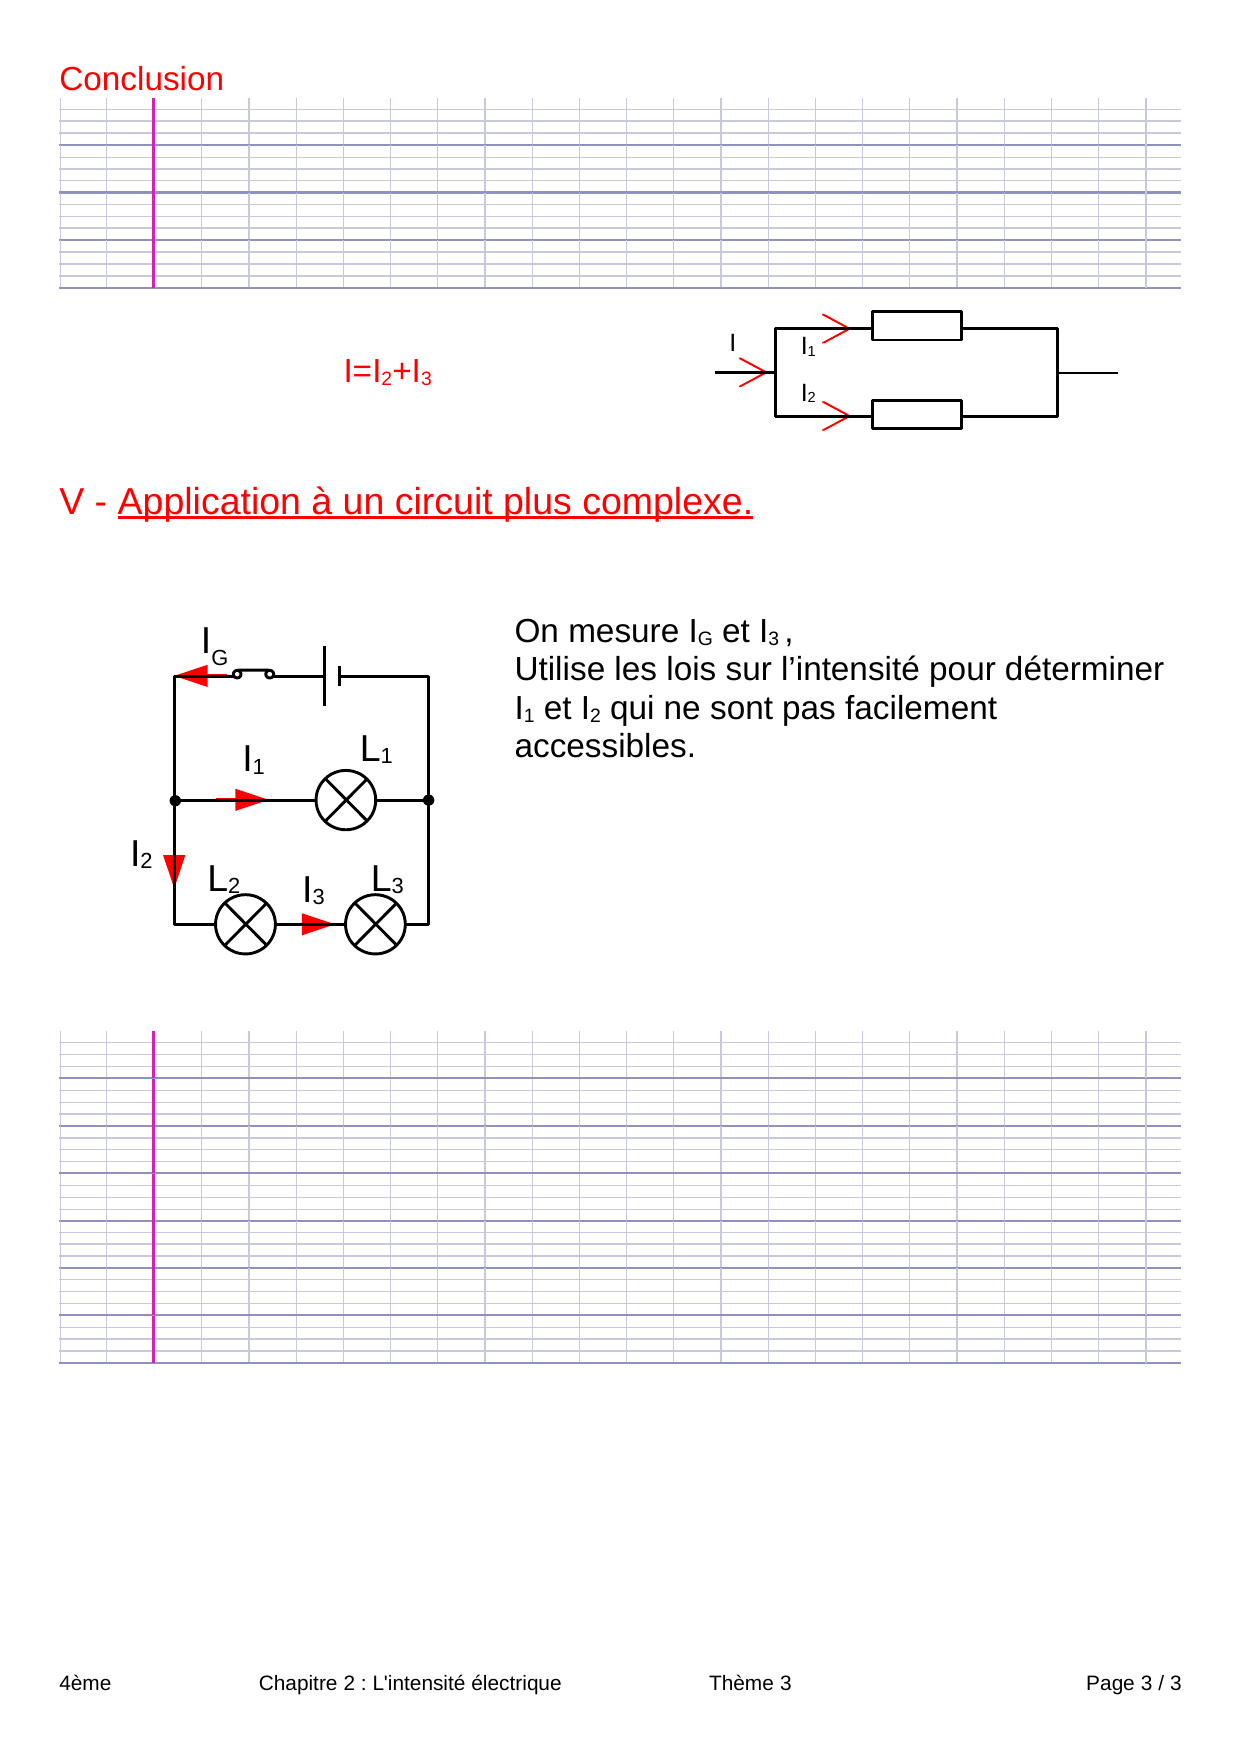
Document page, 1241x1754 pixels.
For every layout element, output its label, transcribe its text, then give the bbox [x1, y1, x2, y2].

subtitle [627, 181, 673, 191]
subtitle [155, 277, 201, 287]
subtitle [107, 194, 152, 204]
subtitle [1099, 122, 1145, 132]
subtitle [769, 229, 815, 239]
subtitle [438, 253, 484, 263]
subtitle [533, 110, 579, 120]
subtitle [1052, 158, 1098, 168]
subtitle [1052, 110, 1098, 120]
subtitle [674, 217, 720, 227]
subtitle [438, 158, 484, 168]
subtitle [486, 194, 532, 204]
subtitle [61, 217, 106, 227]
subtitle [61, 134, 106, 144]
subtitle [627, 110, 673, 120]
subtitle [107, 146, 152, 157]
subtitle [627, 241, 673, 251]
subtitle [1099, 170, 1145, 180]
subtitle [391, 194, 437, 204]
subtitle [1005, 265, 1051, 275]
subtitle [1099, 194, 1145, 204]
subtitle [863, 146, 909, 157]
subtitle [1099, 134, 1145, 144]
subtitle [863, 217, 909, 227]
subtitle [250, 110, 296, 120]
subtitle [297, 181, 343, 191]
subtitle [486, 158, 532, 168]
subtitle [533, 217, 579, 227]
subtitle [250, 181, 296, 191]
subtitle [674, 253, 720, 263]
subtitle [202, 146, 248, 157]
subtitle [627, 194, 673, 204]
subtitle Application à un circuit plus complexe. [59, 479, 1181, 522]
subtitle [580, 146, 626, 157]
subtitle [391, 217, 437, 227]
subtitle [674, 194, 720, 204]
subtitle [1147, 170, 1181, 180]
subtitle [107, 253, 152, 263]
subtitle [155, 205, 201, 216]
subtitle [344, 217, 390, 227]
subtitle [816, 229, 862, 239]
subtitle [816, 110, 862, 120]
subtitle [250, 205, 296, 216]
table_header [830, 418, 871, 429]
subtitle [1005, 205, 1051, 216]
subtitle [344, 134, 390, 144]
subtitle [438, 229, 484, 239]
subtitle [61, 170, 106, 180]
subtitle [297, 253, 343, 263]
subtitle [910, 158, 956, 168]
subtitle [250, 265, 296, 275]
subtitle [438, 146, 484, 157]
subtitle [344, 277, 390, 287]
subtitle [297, 265, 343, 275]
subtitle [438, 277, 484, 287]
subtitle [61, 205, 106, 216]
subtitle [533, 158, 579, 168]
subtitle [722, 194, 768, 204]
subtitle [202, 170, 248, 180]
subtitle [580, 277, 626, 287]
subtitle [533, 229, 579, 239]
subtitle [816, 217, 862, 227]
subtitle [1005, 241, 1051, 251]
subtitle [297, 110, 343, 120]
subtitle [1052, 217, 1098, 227]
subtitle [1147, 217, 1181, 227]
subtitle [674, 110, 720, 120]
table_header [258, 926, 363, 954]
subtitle [344, 170, 390, 180]
subtitle [816, 205, 862, 216]
subtitle [61, 277, 106, 287]
subtitle [391, 241, 437, 251]
subtitle [391, 277, 437, 287]
subtitle [250, 134, 296, 144]
subtitle [1147, 158, 1181, 168]
table_header [176, 678, 427, 799]
subtitle [910, 170, 956, 180]
subtitle [863, 205, 909, 216]
subtitle [1052, 253, 1098, 263]
subtitle [533, 170, 579, 180]
subtitle [155, 217, 201, 227]
subtitle [61, 146, 106, 157]
subtitle [863, 194, 909, 204]
subtitle [674, 241, 720, 251]
subtitle [674, 134, 720, 144]
subtitle [533, 194, 579, 204]
subtitle [438, 110, 484, 120]
subtitle [1147, 241, 1181, 251]
subtitle [1099, 229, 1145, 239]
subtitle [107, 158, 152, 168]
subtitle [155, 110, 201, 120]
subtitle [769, 122, 815, 132]
subtitle [1147, 194, 1181, 204]
subtitle [1005, 134, 1051, 144]
subtitle [1052, 277, 1098, 287]
subtitle [297, 134, 343, 144]
subtitle [580, 241, 626, 251]
subtitle [769, 217, 815, 227]
subtitle [61, 229, 106, 239]
subtitle [533, 134, 579, 144]
subtitle [627, 158, 673, 168]
subtitle [391, 122, 437, 132]
subtitle [722, 277, 768, 287]
subtitle [344, 158, 390, 168]
subtitle [250, 277, 296, 287]
table_header I=I2+I3 [122, 312, 653, 429]
subtitle [107, 110, 152, 120]
subtitle [722, 170, 768, 180]
subtitle [107, 277, 152, 287]
subtitle [1147, 253, 1181, 263]
subtitle [486, 253, 532, 263]
subtitle [438, 217, 484, 227]
subtitle [391, 181, 437, 191]
subtitle [533, 146, 579, 157]
subtitle [438, 205, 484, 216]
subtitle [202, 110, 248, 120]
subtitle [250, 241, 296, 251]
subtitle [910, 265, 956, 275]
subtitle [1005, 158, 1051, 168]
subtitle [438, 181, 484, 191]
subtitle [958, 277, 1004, 287]
subtitle [627, 217, 673, 227]
subtitle [202, 122, 248, 132]
subtitle [722, 241, 768, 251]
subtitle [297, 241, 343, 251]
subtitle [297, 205, 343, 216]
subtitle [1099, 146, 1145, 157]
subtitle [107, 205, 152, 216]
subtitle [769, 181, 815, 191]
table_header [963, 312, 1179, 429]
subtitle [1005, 229, 1051, 239]
subtitle [486, 122, 532, 132]
subtitle [107, 241, 152, 251]
subtitle [297, 170, 343, 180]
subtitle [344, 205, 390, 216]
subtitle [250, 229, 296, 239]
table_header [115, 611, 514, 954]
table_header On mesure IG et I3 , Utilise les lois sur l’intensité pour déterminer I1 et I2 qui ne sont pas facilement accessibles. [514, 611, 1181, 954]
subtitle [674, 229, 720, 239]
subtitle [61, 241, 106, 251]
subtitle [155, 253, 201, 263]
subtitle [910, 122, 956, 132]
subtitle [863, 122, 909, 132]
subtitle [580, 158, 626, 168]
subtitle [391, 158, 437, 168]
subtitle [674, 205, 720, 216]
subtitle [297, 122, 343, 132]
subtitle [107, 134, 152, 144]
subtitle [958, 205, 1004, 216]
subtitle [769, 265, 815, 275]
subtitle [674, 265, 720, 275]
subtitle [61, 194, 106, 204]
subtitle [391, 229, 437, 239]
subtitle [769, 158, 815, 168]
subtitle [344, 194, 390, 204]
subtitle [533, 122, 579, 132]
subtitle [107, 217, 152, 227]
table_header [176, 802, 427, 923]
subtitle [391, 265, 437, 275]
subtitle [438, 194, 484, 204]
subtitle [580, 205, 626, 216]
subtitle [155, 134, 201, 144]
subtitle [863, 170, 909, 180]
subtitle [627, 265, 673, 275]
subtitle [1005, 110, 1051, 120]
subtitle [155, 146, 201, 157]
subtitle [344, 122, 390, 132]
subtitle [107, 229, 152, 239]
subtitle [344, 110, 390, 120]
subtitle [250, 158, 296, 168]
subtitle [816, 134, 862, 144]
subtitle [533, 277, 579, 287]
subtitle [627, 146, 673, 157]
subtitle [61, 122, 106, 132]
subtitle [202, 217, 248, 227]
subtitle [816, 277, 862, 287]
subtitle [344, 265, 390, 275]
subtitle [722, 265, 768, 275]
subtitle [250, 170, 296, 180]
subtitle [107, 122, 152, 132]
subtitle [1147, 146, 1181, 157]
subtitle [155, 265, 201, 275]
subtitle [1147, 110, 1181, 120]
subtitle [486, 170, 532, 180]
subtitle [910, 134, 956, 144]
subtitle [1052, 229, 1098, 239]
subtitle [202, 265, 248, 275]
subtitle [297, 158, 343, 168]
subtitle [1005, 122, 1051, 132]
subtitle [1099, 217, 1145, 227]
subtitle [816, 146, 862, 157]
subtitle Conclusion [59, 59, 1181, 109]
subtitle [816, 253, 862, 263]
subtitle [958, 181, 1004, 191]
subtitle [1099, 181, 1145, 191]
subtitle [910, 110, 956, 120]
subtitle [155, 158, 201, 168]
subtitle [486, 146, 532, 157]
subtitle [202, 229, 248, 239]
subtitle [61, 110, 106, 120]
subtitle [816, 181, 862, 191]
subtitle [910, 229, 956, 239]
subtitle [910, 277, 956, 287]
subtitle [1099, 205, 1145, 216]
subtitle [863, 134, 909, 144]
table_header [653, 312, 871, 429]
subtitle [1052, 265, 1098, 275]
subtitle [1052, 122, 1098, 132]
subtitle [1147, 265, 1181, 275]
subtitle [202, 134, 248, 144]
subtitle [391, 134, 437, 144]
subtitle [910, 194, 956, 204]
subtitle [1099, 265, 1145, 275]
subtitle [674, 277, 720, 287]
subtitle [1005, 217, 1051, 227]
subtitle [816, 194, 862, 204]
subtitle [910, 146, 956, 157]
subtitle [297, 277, 343, 287]
subtitle [769, 134, 815, 144]
subtitle [486, 110, 532, 120]
subtitle [1147, 205, 1181, 216]
subtitle [1099, 158, 1145, 168]
subtitle [107, 170, 152, 180]
subtitle [1052, 181, 1098, 191]
subtitle [910, 217, 956, 227]
subtitle [438, 265, 484, 275]
subtitle [769, 194, 815, 204]
subtitle [1005, 194, 1051, 204]
subtitle [438, 170, 484, 180]
subtitle [580, 170, 626, 180]
subtitle [107, 181, 152, 191]
subtitle [250, 253, 296, 263]
subtitle [155, 181, 201, 191]
subtitle [769, 146, 815, 157]
subtitle [1005, 146, 1051, 157]
subtitle [722, 158, 768, 168]
subtitle [863, 158, 909, 168]
subtitle [107, 265, 152, 275]
subtitle [486, 229, 532, 239]
subtitle [155, 194, 201, 204]
subtitle [155, 122, 201, 132]
subtitle [486, 265, 532, 275]
subtitle [1099, 241, 1145, 251]
subtitle [155, 170, 201, 180]
subtitle [627, 170, 673, 180]
subtitle [816, 170, 862, 180]
subtitle [627, 253, 673, 263]
subtitle [580, 229, 626, 239]
subtitle [61, 265, 106, 275]
subtitle [155, 241, 201, 251]
subtitle [580, 217, 626, 227]
subtitle [250, 217, 296, 227]
subtitle [863, 277, 909, 287]
subtitle [486, 241, 532, 251]
subtitle [722, 253, 768, 263]
subtitle [958, 158, 1004, 168]
subtitle [722, 146, 768, 157]
subtitle [1099, 110, 1145, 120]
subtitle [1005, 181, 1051, 191]
subtitle [155, 229, 201, 239]
subtitle [910, 181, 956, 191]
subtitle [863, 110, 909, 120]
subtitle [580, 253, 626, 263]
subtitle [769, 110, 815, 120]
subtitle [910, 241, 956, 251]
subtitle [533, 181, 579, 191]
subtitle [486, 205, 532, 216]
subtitle [816, 158, 862, 168]
subtitle [958, 170, 1004, 180]
subtitle [438, 134, 484, 144]
subtitle [769, 277, 815, 287]
subtitle [1147, 122, 1181, 132]
subtitle [202, 241, 248, 251]
subtitle [958, 134, 1004, 144]
subtitle [1005, 253, 1051, 263]
subtitle [533, 205, 579, 216]
subtitle [722, 217, 768, 227]
subtitle [722, 122, 768, 132]
subtitle [344, 253, 390, 263]
subtitle [250, 146, 296, 157]
subtitle [580, 194, 626, 204]
subtitle [1005, 277, 1051, 287]
subtitle [816, 241, 862, 251]
subtitle [958, 146, 1004, 157]
subtitle [816, 122, 862, 132]
subtitle [674, 146, 720, 157]
subtitle [816, 265, 862, 275]
subtitle [1147, 277, 1181, 287]
subtitle [344, 181, 390, 191]
subtitle [769, 205, 815, 216]
subtitle [627, 229, 673, 239]
subtitle [580, 122, 626, 132]
subtitle [202, 181, 248, 191]
subtitle [674, 158, 720, 168]
subtitle [863, 241, 909, 251]
subtitle [958, 229, 1004, 239]
subtitle [250, 122, 296, 132]
subtitle [391, 253, 437, 263]
subtitle [580, 265, 626, 275]
subtitle [297, 194, 343, 204]
subtitle [769, 241, 815, 251]
subtitle [627, 122, 673, 132]
subtitle [958, 194, 1004, 204]
subtitle [863, 229, 909, 239]
subtitle [250, 194, 296, 204]
subtitle [674, 122, 720, 132]
subtitle [1147, 134, 1181, 144]
subtitle [722, 205, 768, 216]
subtitle [344, 241, 390, 251]
subtitle [297, 217, 343, 227]
subtitle [486, 134, 532, 144]
subtitle [297, 229, 343, 239]
subtitle [958, 253, 1004, 263]
subtitle [1147, 181, 1181, 191]
subtitle [438, 241, 484, 251]
subtitle [1052, 205, 1098, 216]
subtitle [1147, 229, 1181, 239]
subtitle [344, 229, 390, 239]
subtitle [297, 146, 343, 157]
subtitle [863, 253, 909, 263]
subtitle [958, 122, 1004, 132]
subtitle [580, 110, 626, 120]
subtitle [391, 205, 437, 216]
subtitle [533, 265, 579, 275]
subtitle [202, 253, 248, 263]
subtitle [958, 265, 1004, 275]
subtitle [486, 181, 532, 191]
subtitle [674, 170, 720, 180]
subtitle [202, 194, 248, 204]
subtitle [391, 110, 437, 120]
subtitle [627, 277, 673, 287]
subtitle [722, 181, 768, 191]
subtitle [910, 253, 956, 263]
subtitle [533, 253, 579, 263]
subtitle [958, 110, 1004, 120]
subtitle [1052, 241, 1098, 251]
subtitle [391, 146, 437, 157]
subtitle [722, 229, 768, 239]
subtitle [580, 181, 626, 191]
subtitle [344, 146, 390, 157]
subtitle [61, 158, 106, 168]
subtitle [580, 134, 626, 144]
subtitle [958, 241, 1004, 251]
subtitle [1099, 277, 1145, 287]
subtitle [674, 181, 720, 191]
subtitle [1052, 146, 1098, 157]
subtitle [627, 205, 673, 216]
subtitle [910, 205, 956, 216]
subtitle [61, 181, 106, 191]
subtitle [533, 241, 579, 251]
subtitle [722, 134, 768, 144]
subtitle [627, 134, 673, 144]
subtitle [1052, 194, 1098, 204]
subtitle [202, 158, 248, 168]
table_header [777, 330, 1056, 415]
subtitle [438, 122, 484, 132]
subtitle [769, 170, 815, 180]
subtitle [61, 253, 106, 263]
subtitle [863, 181, 909, 191]
subtitle [1005, 170, 1051, 180]
subtitle [486, 217, 532, 227]
subtitle [202, 205, 248, 216]
subtitle [202, 277, 248, 287]
subtitle [958, 217, 1004, 227]
subtitle [1052, 134, 1098, 144]
subtitle [863, 265, 909, 275]
subtitle [1052, 170, 1098, 180]
subtitle [486, 277, 532, 287]
subtitle [1099, 253, 1145, 263]
subtitle [769, 253, 815, 263]
subtitle [722, 110, 768, 120]
subtitle [391, 170, 437, 180]
